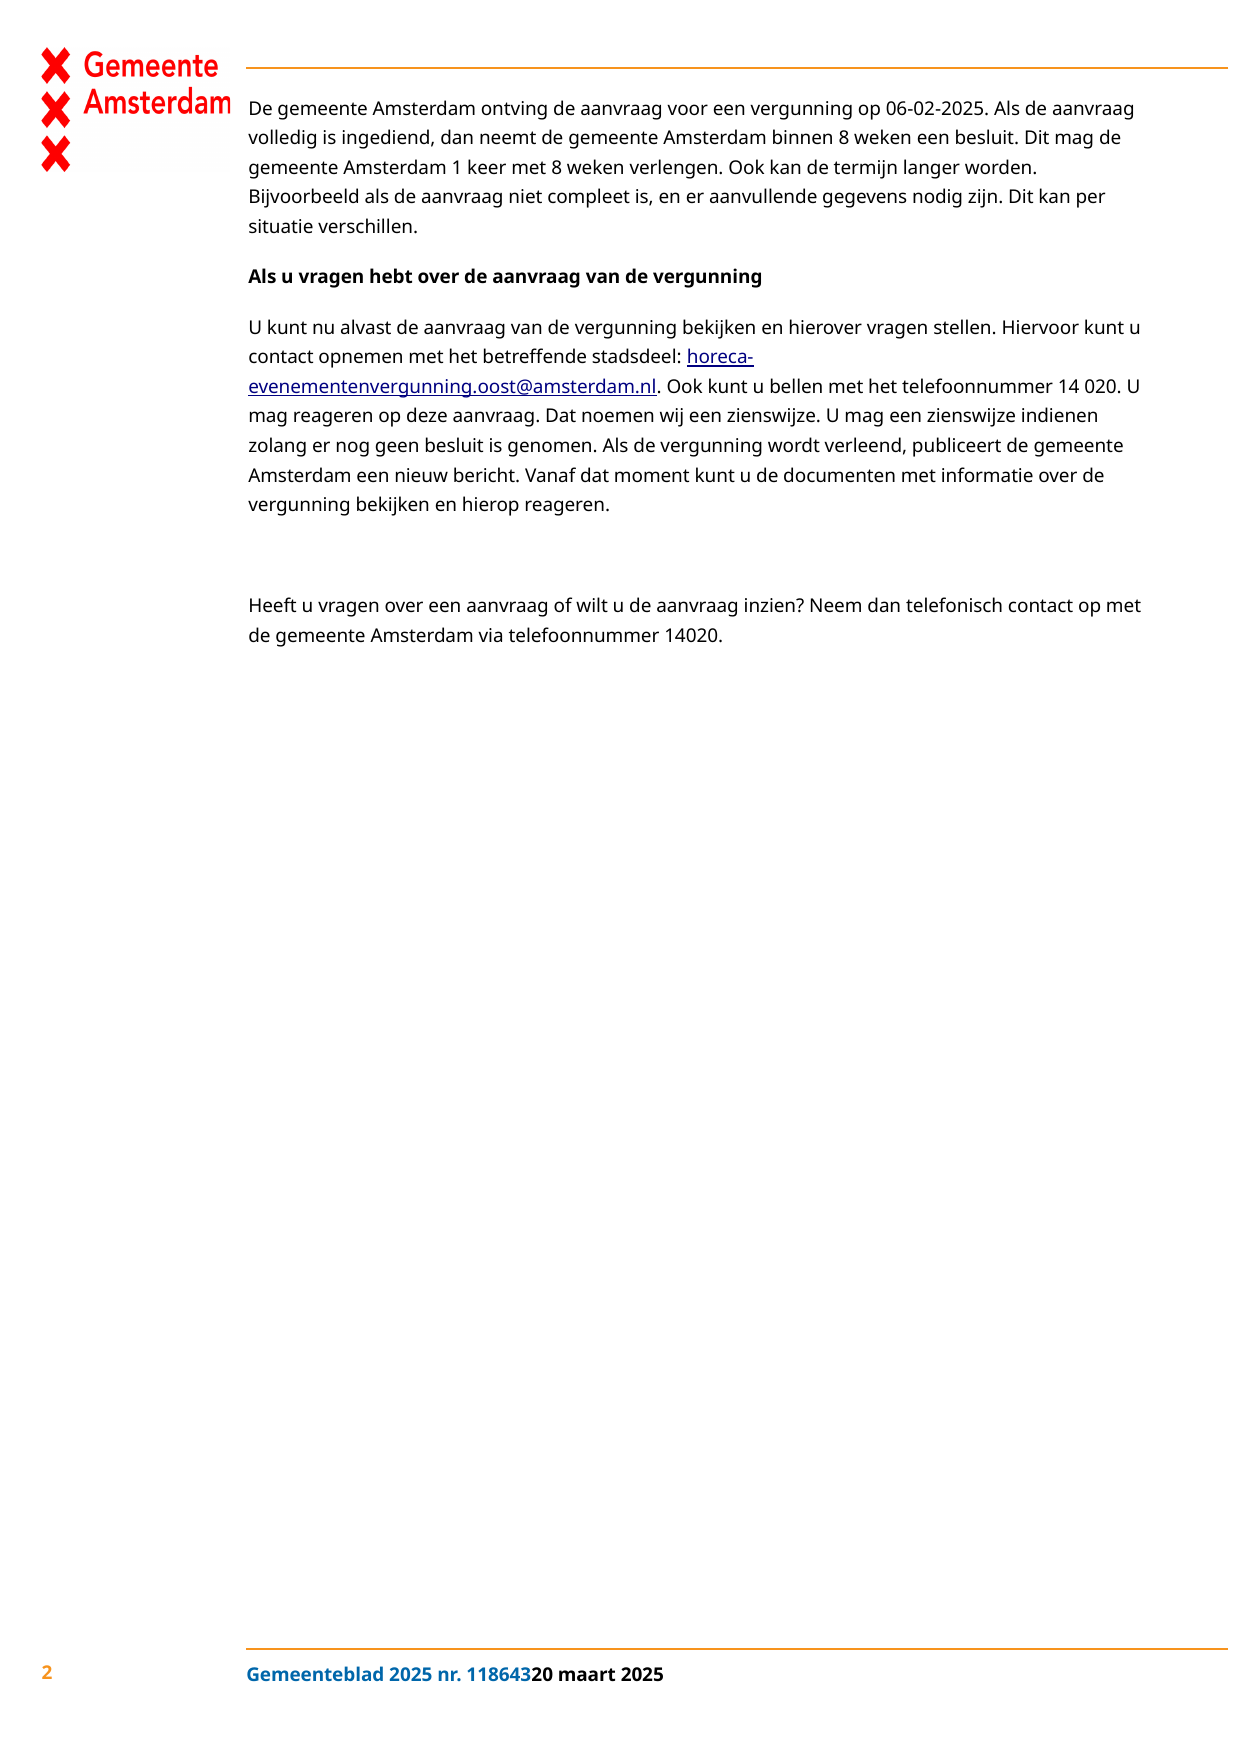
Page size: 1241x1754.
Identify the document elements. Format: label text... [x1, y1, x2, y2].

text Als u vragen hebt over de aanvraag van de vergunning [248, 263, 1152, 289]
text De gemeente Amsterdam ontving de aanvraag voor een vergunning op 06-02-2025. Als de aanvraag volledig is ingediend, dan neemt de gemeente Amsterdam binnen 8 weken een besluit. Dit mag de gemeente Amsterdam 1 keer met 8 weken verlengen. Ook kan de termijn langer worden. Bijvoorbeeld als de aanvraag niet compleet is, en er aanvullende gegevens nodig zijn. Dit kan per situatie verschillen. [248, 95, 1152, 239]
text U kunt nu alvast de aanvraag van de vergunning bekijken en hierover vragen stellen. Hiervoor kunt u contact opnemen met het betreffende stadsdeel: horeca-evenementenvergunning.oost@amsterdam.nl. Ook kunt u bellen met het telefoonnummer 14 020. U mag reageren op deze aanvraag. Dat noemen wij een zienswijze. U mag een zienswijze indienen zolang er nog geen besluit is genomen. Als de vergunning wordt verleend, publiceert de gemeente Amsterdam een nieuw bericht. Vanaf dat moment kunt u de documenten met informatie over de vergunning bekijken en hierop reageren. [248, 314, 1152, 517]
text Heeft u vragen over een aanvraag of wilt u de aanvraag inzien? Neem dan telefonisch contact op met de gemeente Amsterdam via telefoonnummer 14020. [248, 592, 1152, 648]
picture [41, 47, 231, 172]
